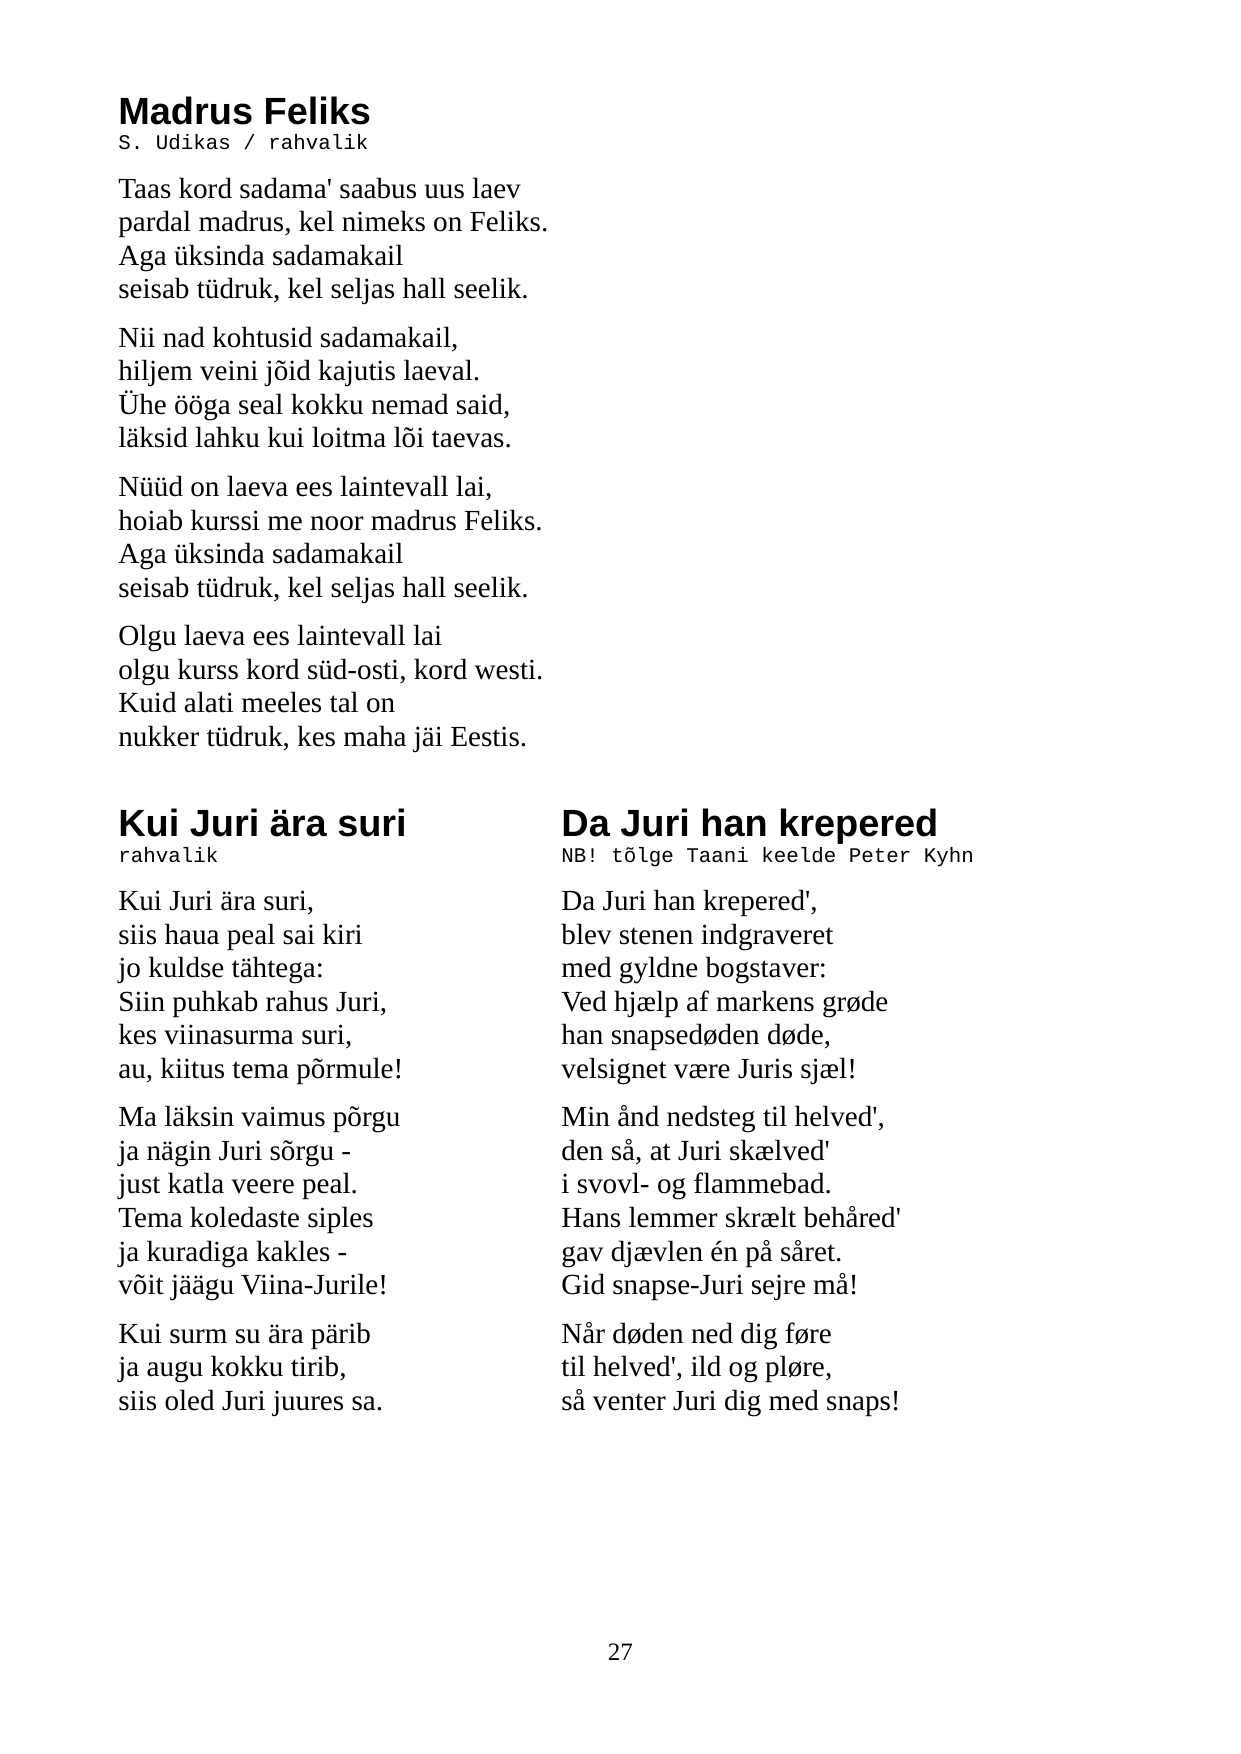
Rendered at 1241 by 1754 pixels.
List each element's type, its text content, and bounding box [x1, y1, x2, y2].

subtitle Madrus Feliks [118, 88, 1122, 132]
text Nii nad kohtusid sadamakail, hiljem veini jõid kajutis laeval. Ühe ööga seal kokku nemad said, läksid lahku kui loitma lõi taevas. [118, 320, 1122, 454]
text Kui Juri ära suri, Da Juri han krepered', siis haua peal sai kiri blev stenen indgraveret jo kuldse tähtega: med gyldne bogstaver: Siin puhkab rahus Juri, Ved hjælp af markens grøde kes viinasurma suri, han snapsedøden døde, au, kiitus tema põrmule! velsignet være Juris sjæl! [118, 883, 1122, 1084]
text S. Udikas / rahvalik [118, 132, 1122, 156]
text Taas kord sadama' saabus uus laev pardal madrus, kel nimeks on Feliks. Aga üksinda sadamakail seisab tüdruk, kel seljas hall seelik. [118, 171, 1122, 305]
text Olgu laeva ees laintevall lai olgu kurss kord süd-osti, kord westi. Kuid alati meeles tal on nukker tüdruk, kes maha jäi Eestis. [118, 618, 1122, 752]
text Nüüd on laeva ees laintevall lai, hoiab kurssi me noor madrus Feliks. Aga üksinda sadamakail seisab tüdruk, kel seljas hall seelik. [118, 469, 1122, 603]
text Kui surm su ära pärib Når døden ned dig føre ja augu kokku tirib, til helved', ild og pløre, siis oled Juri juures sa. så venter Juri dig med snaps! [118, 1316, 1122, 1416]
text rahvalik NB! tõlge Taani keelde Peter Kyhn [118, 845, 1122, 868]
text Ma läksin vaimus põrgu Min ånd nedsteg til helved', ja nägin Juri sõrgu - den så, at Juri skælved' just katla veere peal. i svovl- og flammebad. Tema koledaste siples Hans lemmer skrælt behåred' ja kuradiga kakles - gav djævlen én på såret. võit jäägu Viina-Jurile! Gid snapse-Juri sejre må! [118, 1099, 1122, 1301]
subtitle Kui Juri ära suri Da Juri han krepered [118, 801, 1122, 845]
